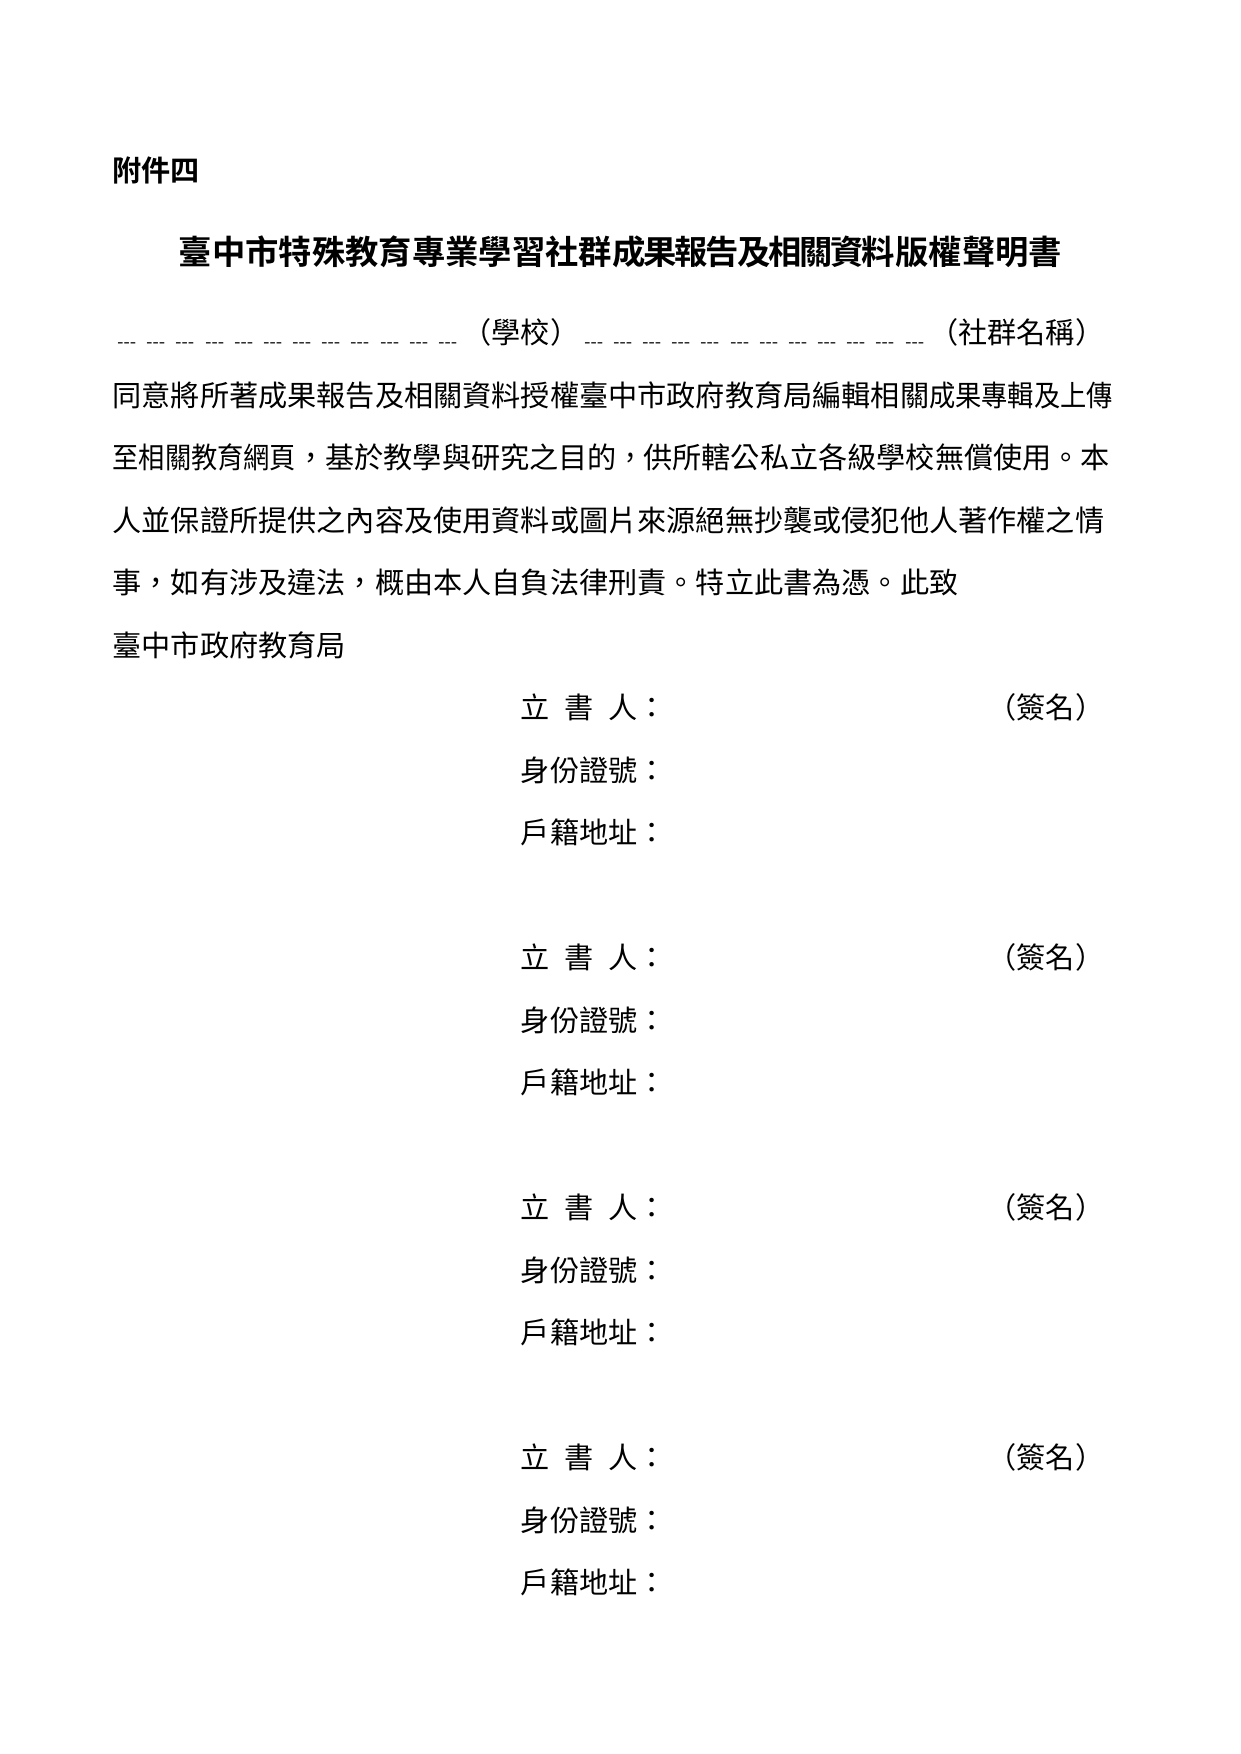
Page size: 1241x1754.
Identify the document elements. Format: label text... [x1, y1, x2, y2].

text 附件四 [112, 127, 1128, 189]
text 立 書 人： （簽名） [112, 914, 1128, 977]
text 身份證號： [112, 977, 1128, 1039]
text 立 書 人： （簽名） [112, 1164, 1128, 1227]
text 臺中市政府教育局 [112, 602, 1128, 664]
text 臺中市特殊教育專業學習社群成果報告及相關資料版權聲明書 [112, 208, 1128, 271]
text 身份證號： [112, 1227, 1128, 1289]
text 戶籍地址： [112, 1539, 1128, 1602]
text 戶籍地址： [112, 1039, 1128, 1102]
text ﹍﹍﹍﹍﹍﹍﹍﹍﹍﹍﹍﹍（學校）﹍﹍﹍﹍﹍﹍﹍﹍﹍﹍﹍﹍（社群名稱）同意將所著成果報告及相關資料授權臺中市政府教育局編輯相關成果專輯及上傳至相關教育網頁，基於教學與研究之目的，供所轄公私立各級學校無償使用。本人並保證所提供之內容及使用資料或圖片來源絕無抄襲或侵犯他人著作權之情事，如有涉及違法，概由本人自負法律刑責。特立此書為憑。此致 [112, 289, 1128, 602]
text 立 書 人： （簽名） [112, 664, 1128, 727]
text 立 書 人： （簽名） [112, 1414, 1128, 1477]
text 戶籍地址： [112, 1289, 1128, 1352]
text 戶籍地址： [112, 789, 1128, 852]
text 身份證號： [112, 727, 1128, 789]
text 身份證號： [112, 1477, 1128, 1539]
